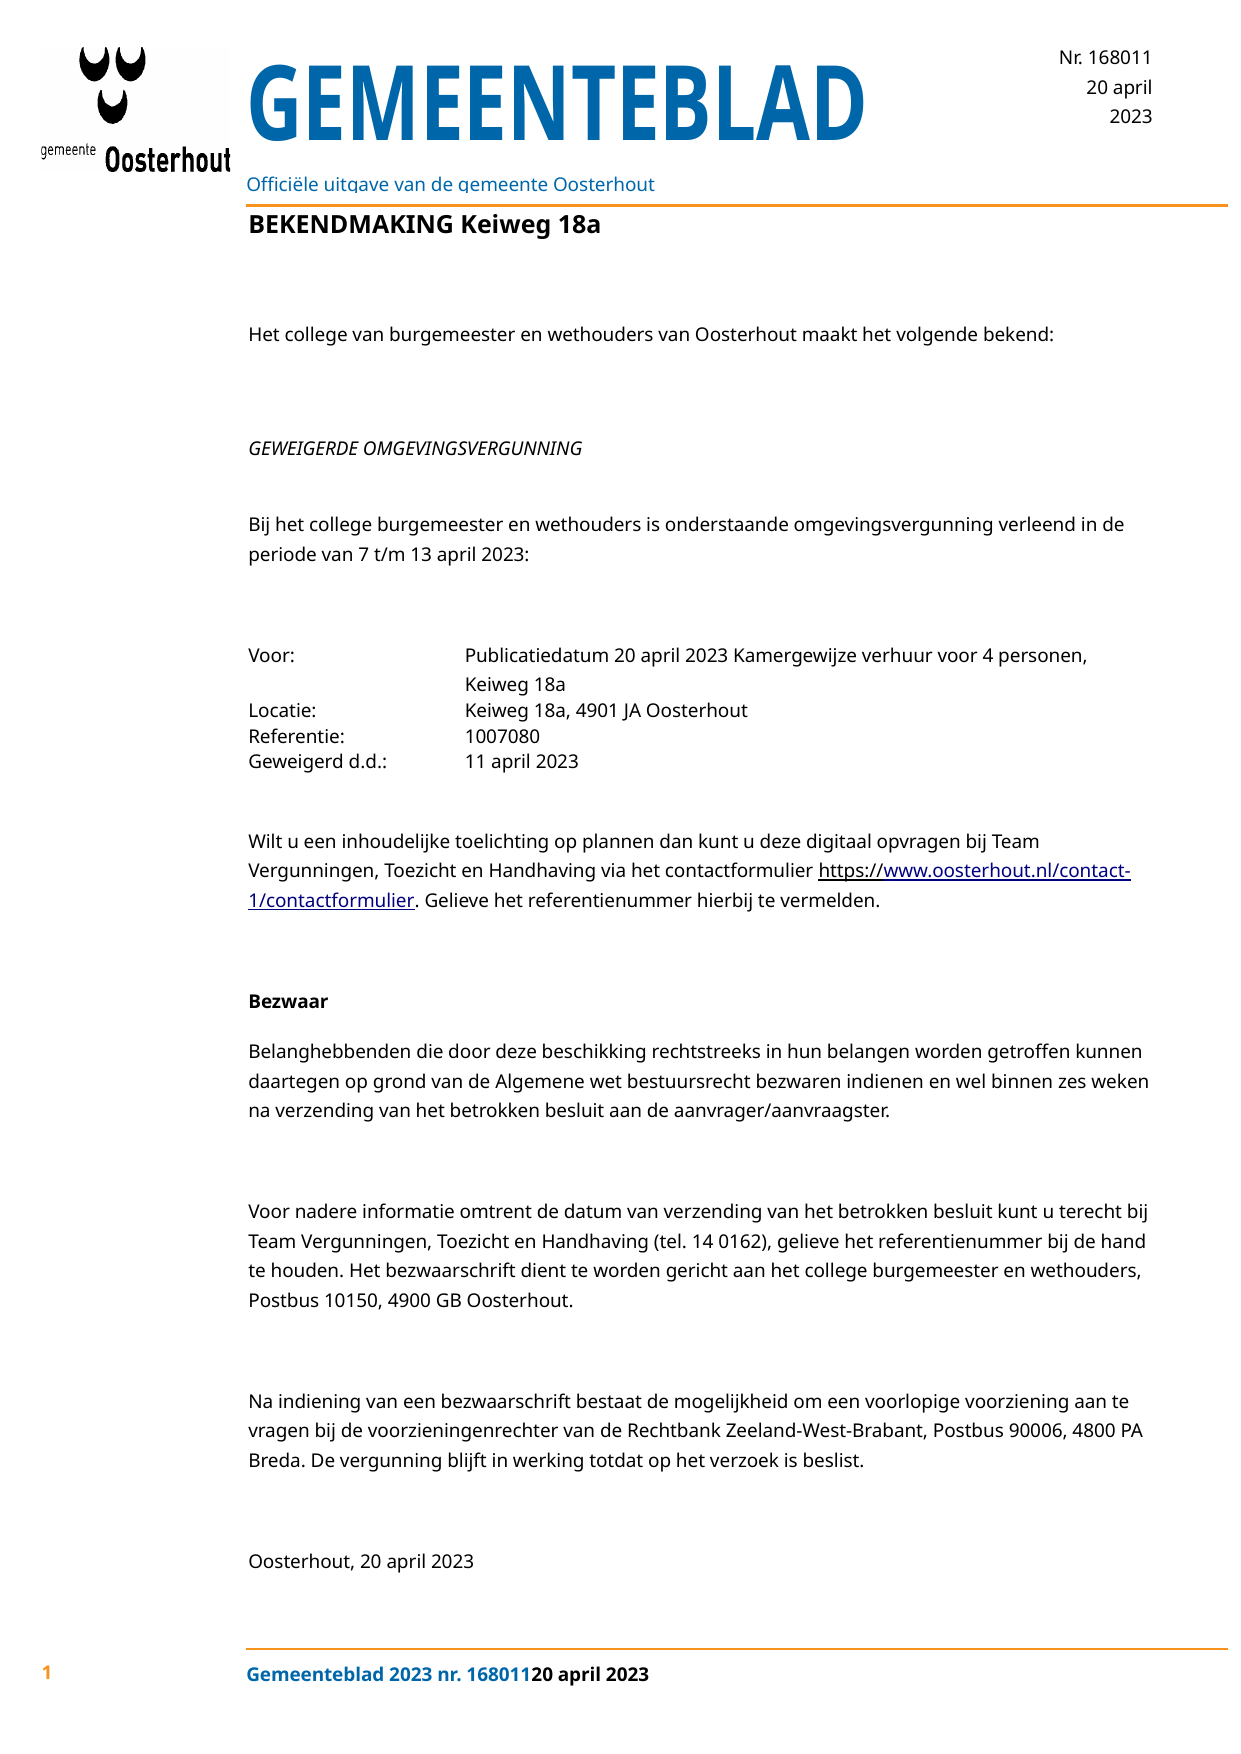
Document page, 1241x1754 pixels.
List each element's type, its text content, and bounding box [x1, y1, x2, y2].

text Bezwaar [248, 988, 1152, 1014]
text BEKENDMAKING Keiweg 18a [248, 207, 1152, 241]
text Wilt u een inhoudelijke toelichting op plannen dan kunt u deze digitaal opvragen bij Team Vergunningen, Toezicht en Handhaving via het contactformulier https://www.oosterhout.nl/contact-1/contactformulier. Gelieve het referentienummer hierbij te vermelden. [248, 828, 1152, 913]
table_cell Geweigerd d.d.: [248, 749, 464, 774]
table_cell 1007080 [465, 723, 1152, 748]
text Belanghebbenden die door deze beschikking rechtstreeks in hun belangen worden getroffen kunnen daartegen op grond van de Algemene wet bestuursrecht bezwaren indienen en wel binnen zes weken na verzending van het betrokken besluit aan de aanvrager/aanvraagster. [248, 1038, 1152, 1123]
picture [41, 47, 231, 172]
text Oosterhout, 20 april 2023 [248, 1548, 1152, 1574]
table_cell Referentie: [248, 723, 464, 748]
table_cell Locatie: [248, 697, 464, 723]
text Het college van burgemeester en wethouders van Oosterhout maakt het volgende bekend: [248, 321, 1152, 346]
text Voor nadere informatie omtrent de datum van verzending van het betrokken besluit kunt u terecht bij Team Vergunningen, Toezicht en Handhaving (tel. 14 0162), gelieve het referentienummer bij de hand te houden. Het bezwaarschrift dient te worden gericht aan het college burgemeester en wethouders, Postbus 10150, 4900 GB Oosterhout. [248, 1198, 1152, 1313]
text GEWEIGERDE OMGEVINGSVERGUNNING [248, 435, 1152, 461]
text Na indiening van een bezwaarschrift bestaat de mogelijkheid om een voorlopige voorziening aan te vragen bij de voorzieningenrechter van de Rechtbank Zeeland-West-Brabant, Postbus 90006, 4800 PA Breda. De vergunning blijft in werking totdat op het verzoek is beslist. [248, 1388, 1152, 1473]
table_cell Keiweg 18a, 4901 JA Oosterhout [465, 697, 1152, 723]
table_cell 11 april 2023 [465, 749, 1152, 774]
table_header Voor: [248, 642, 464, 697]
table_header Publicatiedatum 20 april 2023 Kamergewijze verhuur voor 4 personen, Keiweg 18a [465, 642, 1152, 697]
text Bij het college burgemeester en wethouders is onderstaande omgevingsvergunning verleend in de periode van 7 t/m 13 april 2023: [248, 511, 1152, 567]
